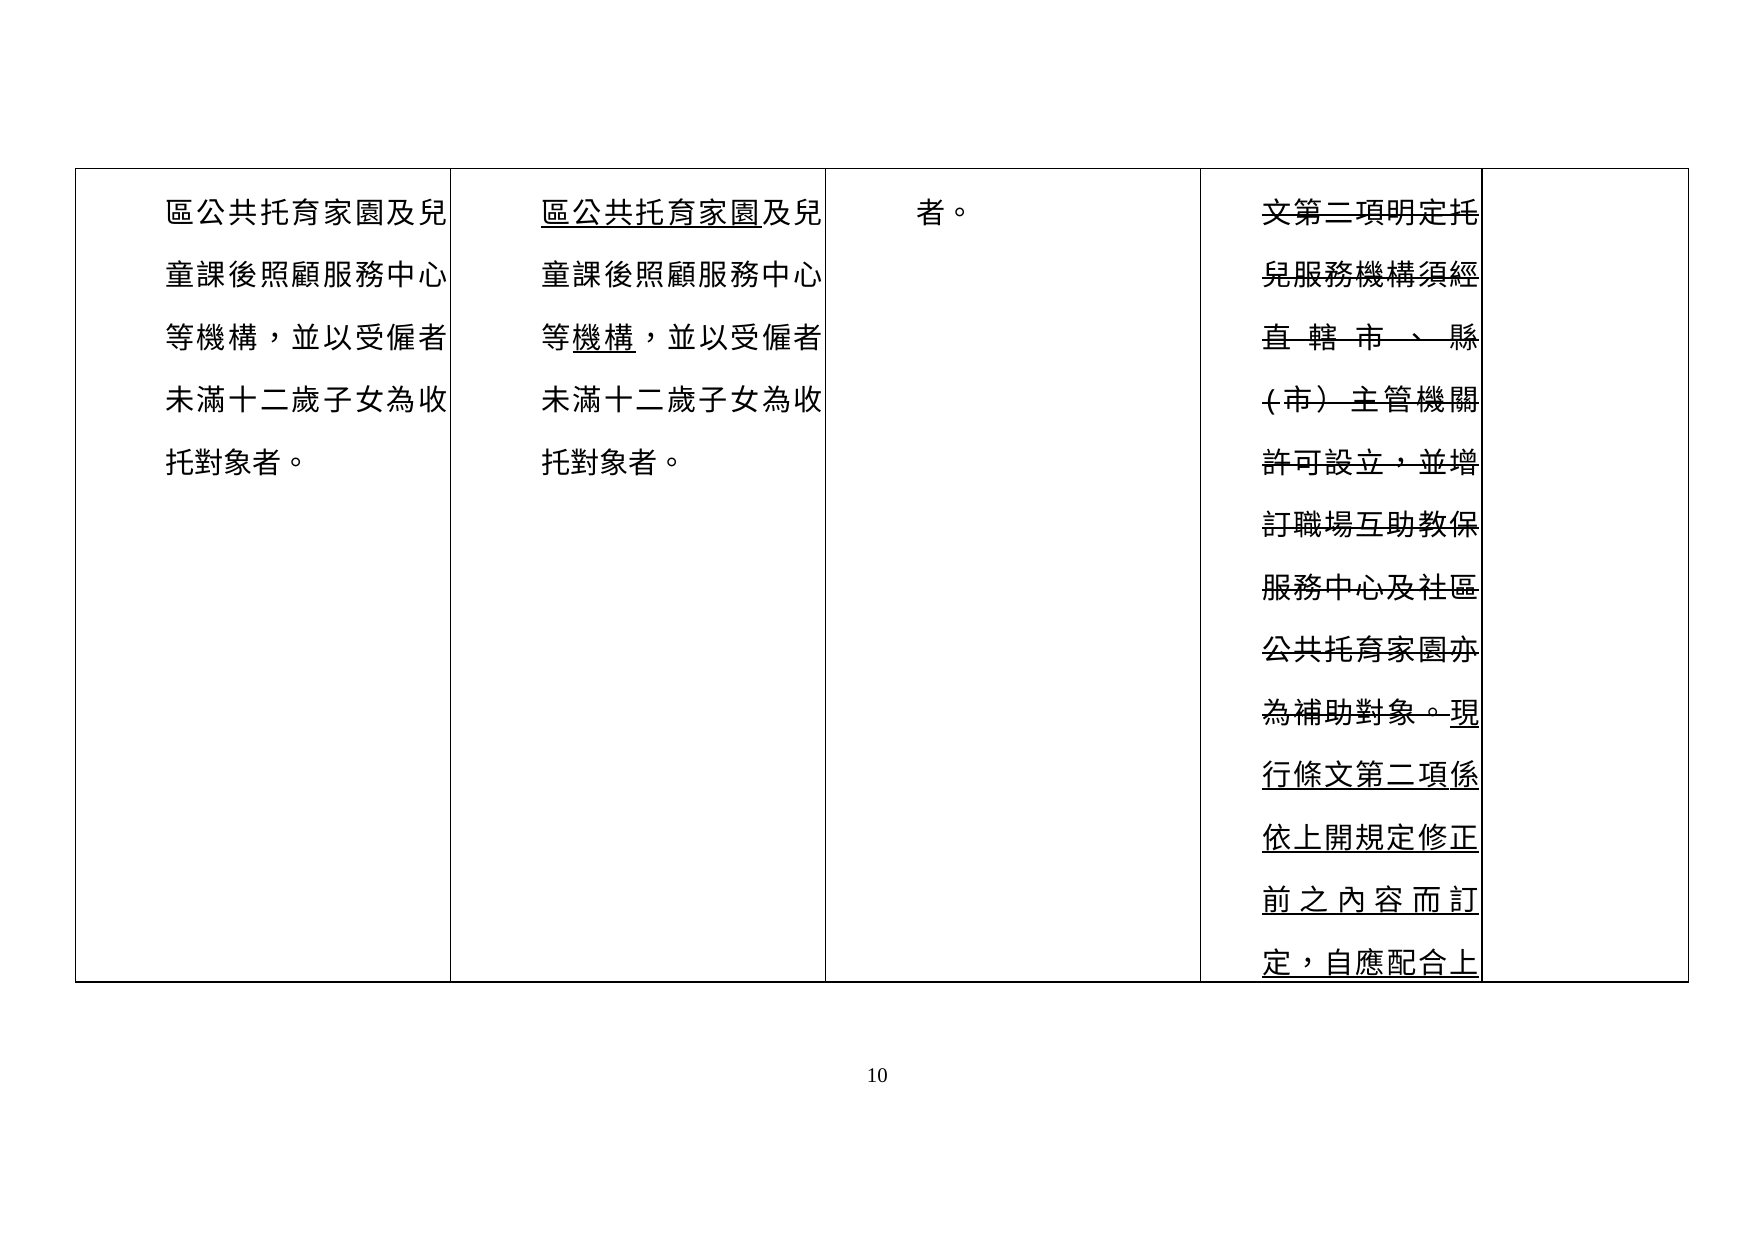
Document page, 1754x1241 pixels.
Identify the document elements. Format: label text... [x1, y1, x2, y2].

table_cell 文第二項明定托兒服務機構須經直轄市、縣(市）主管機關許可設立，並增訂職場互助教保服務中心及社區公共托育家園亦為補助對象。現行條文第二項係依上開規定修正前之內容而訂定，自應配合上 [1201, 169, 1481, 981]
table_cell 者。 [826, 169, 1200, 981]
table_cell 區公共托育家園及兒童課後照顧服務中心等機構，並以受僱者未滿十二歲子女為收托對象者。 [451, 169, 825, 981]
table_cell [1483, 169, 1688, 981]
table_cell 區公共托育家園及兒童課後照顧服務中心等機構，並以受僱者未滿十二歲子女為收托對象者。 [76, 169, 450, 981]
